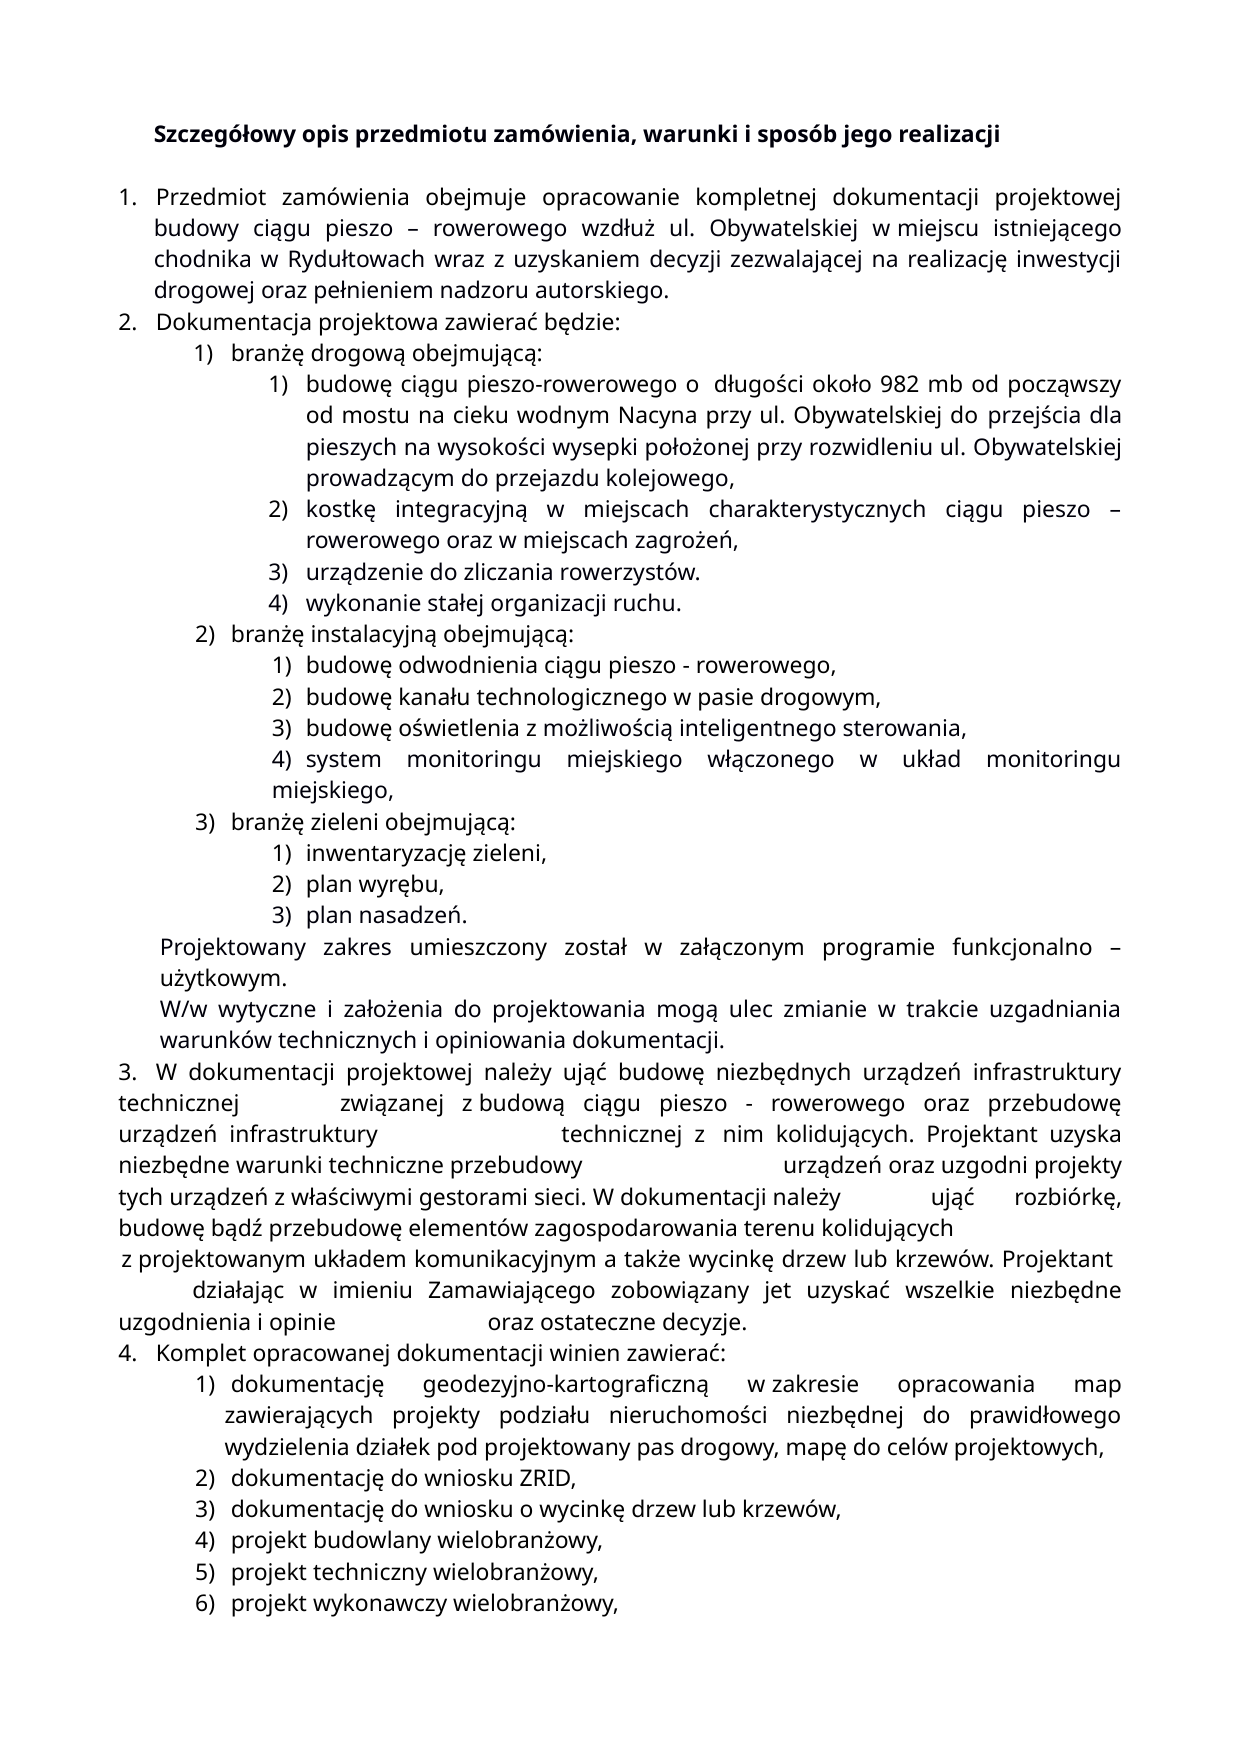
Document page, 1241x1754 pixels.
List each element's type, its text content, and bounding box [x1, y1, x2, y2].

list budowę oświetlenia z możliwością inteligentnego sterowania, [272, 712, 1122, 743]
list budowę odwodnienia ciągu pieszo - rowerowego, [272, 649, 1122, 681]
list inwentaryzację zieleni, [272, 837, 1122, 868]
list dokumentację do wniosku ZRID, [195, 1462, 1122, 1493]
list branżę zieleni obejmującą: [195, 806, 1122, 837]
list plan wyrębu, [272, 868, 1122, 899]
list Szczegółowy opis przedmiotu zamówienia, warunki i sposób jego realizacji [118, 118, 1122, 149]
list branżę drogową obejmującą: [193, 337, 1122, 368]
list W dokumentacji projektowej należy ująć budowę niezbędnych urządzeń infrastruktury technicznej związanej z budową ciągu pieszo - rowerowego oraz przebudowę urządzeń infrastruktury technicznej z nim kolidujących. Projektant uzyska niezbędne warunki techniczne przebudowy urządzeń oraz uzgodni projekty tych urządzeń z właściwymi gestorami sieci. W dokumentacji należy ująć rozbiórkę, budowę bądź przebudowę elementów zagospodarowania terenu kolidujących z projektowanym układem komunikacyjnym a także wycinkę drzew lub krzewów. Projektant działając w imieniu Zamawiającego zobowiązany jet uzyskać wszelkie niezbędne uzgodnienia i opinie oraz ostateczne decyzje. [118, 1056, 1122, 1337]
list dokumentację do wniosku o wycinkę drzew lub krzewów, [195, 1493, 1122, 1524]
list projekt budowlany wielobranżowy, [195, 1524, 1122, 1556]
list W/w wytyczne i założenia do projektowania mogą ulec zmianie w trakcie uzgadniania warunków technicznych i opiniowania dokumentacji. [159, 993, 1122, 1056]
list wykonanie stałej organizacji ruchu. [268, 587, 1122, 618]
list budowę kanału technologicznego w pasie drogowym, [272, 681, 1122, 712]
list Komplet opracowanej dokumentacji winien zawierać: [118, 1337, 1122, 1368]
list Przedmiot zamówienia obejmuje opracowanie kompletnej dokumentacji projektowej budowy ciągu pieszo – rowerowego wzdłuż ul. Obywatelskiej w miejscu istniejącego chodnika w Rydułtowach wraz z uzyskaniem decyzji zezwalającej na realizację inwestycji drogowej oraz pełnieniem nadzoru autorskiego. [118, 181, 1122, 306]
list projekt wykonawczy wielobranżowy, [195, 1587, 1122, 1618]
list projekt techniczny wielobranżowy, [195, 1556, 1122, 1587]
list branżę instalacyjną obejmującą: [195, 618, 1122, 649]
list system monitoringu miejskiego włączonego w układ monitoringu miejskiego, [272, 743, 1122, 806]
list kostkę integracyjną w miejscach charakterystycznych ciągu pieszo – rowerowego oraz w miejscach zagrożeń, [268, 493, 1122, 556]
list Dokumentacja projektowa zawierać będzie: [118, 306, 1122, 337]
list Projektowany zakres umieszczony został w załączonym programie funkcjonalno – użytkowym. [159, 931, 1122, 993]
list plan nasadzeń. [272, 899, 1122, 931]
list urządzenie do zliczania rowerzystów. [268, 556, 1122, 587]
list dokumentację geodezyjno-kartograficzną w zakresie opracowania map zawierających projekty podziału nieruchomości niezbędnej do prawidłowego wydzielenia działek pod projektowany pas drogowy, mapę do celów projektowych, [195, 1368, 1122, 1462]
list budowę ciągu pieszo-rowerowego o długości około 982 mb od począwszy od mostu na cieku wodnym Nacyna przy ul. Obywatelskiej do przejścia dla pieszych na wysokości wysepki położonej przy rozwidleniu ul. Obywatelskiej prowadzącym do przejazdu kolejowego, [268, 368, 1122, 493]
